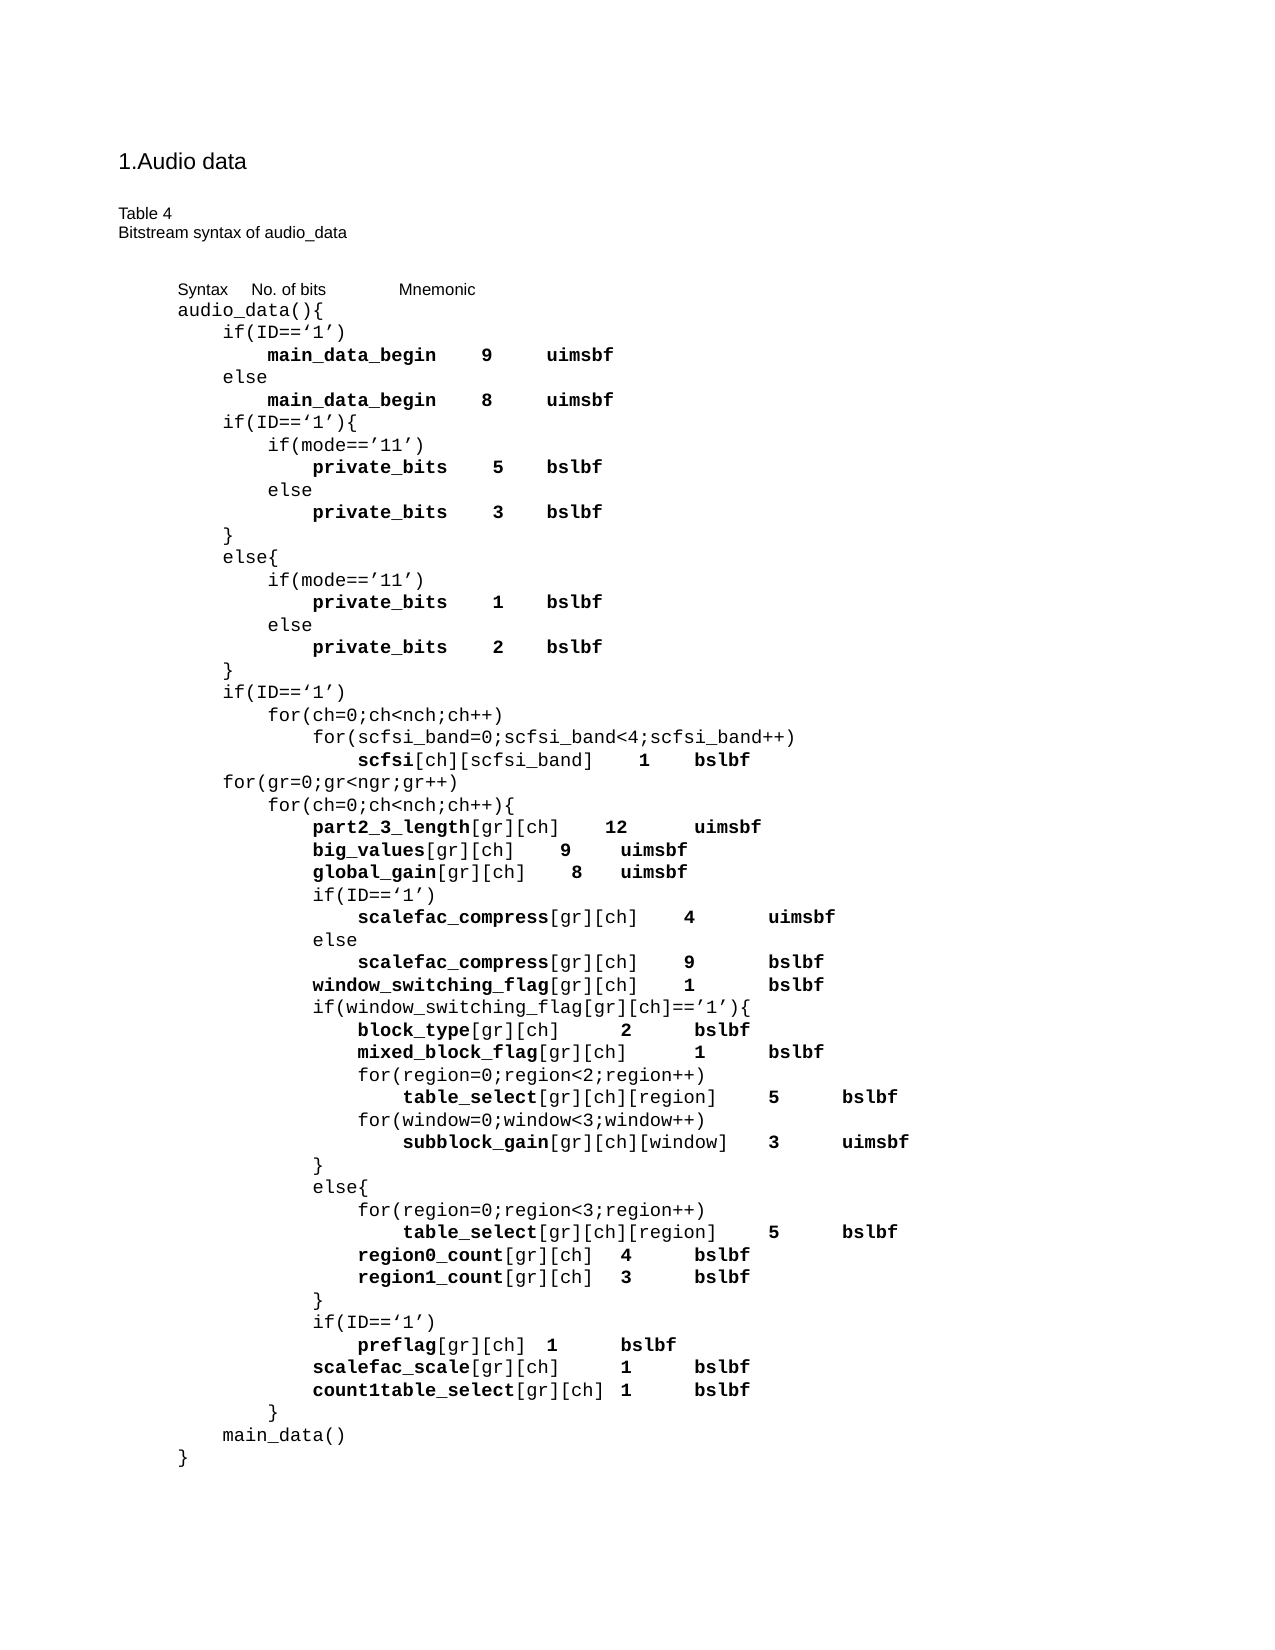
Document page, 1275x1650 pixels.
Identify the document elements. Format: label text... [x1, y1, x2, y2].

text if(window_switching_flag[gr][ch]==’1’){ [177, 998, 1157, 1019]
text 1.Audio data [118, 148, 1157, 174]
text private_bits 3 bslbf [177, 503, 1157, 524]
text main_data() [177, 1425, 1157, 1447]
text preflag[gr][ch] 1 bslbf [177, 1335, 1157, 1357]
text region0_count[gr][ch] 4 bslbf [177, 1245, 1157, 1267]
text region1_count[gr][ch] 3 bslbf [177, 1268, 1157, 1289]
text else [177, 615, 1157, 637]
text block_type[gr][ch] 2 bslbf [177, 1020, 1157, 1042]
text main_data_begin 8 uimsbf [177, 390, 1157, 412]
text mixed_block_flag[gr][ch] 1 bslbf [177, 1043, 1157, 1064]
text } [177, 660, 1157, 682]
text } [177, 1448, 1157, 1469]
text Syntax No. of bits Mnemonic [177, 280, 1157, 299]
text else [177, 368, 1157, 389]
text table_select[gr][ch][region] 5 bslbf [177, 1223, 1157, 1244]
text part2_3_length[gr][ch] 12 uimsbf [177, 818, 1157, 839]
text for(region=0;region<3;region++) [177, 1200, 1157, 1222]
text global_gain[gr][ch] 8 uimsbf [177, 863, 1157, 884]
text if(ID==‘1’) [177, 1313, 1157, 1334]
text if(mode==’11’) [177, 435, 1157, 457]
text Bitstream syntax of audio_data [118, 223, 1157, 242]
text else{ [177, 548, 1157, 569]
text else [177, 480, 1157, 502]
text count1table_select[gr][ch] 1 bslbf [177, 1380, 1157, 1402]
text scalefac_scale[gr][ch] 1 bslbf [177, 1358, 1157, 1379]
text big_values[gr][ch] 9 uimsbf [177, 840, 1157, 862]
text else{ [177, 1178, 1157, 1199]
text for(region=0;region<2;region++) [177, 1065, 1157, 1087]
text } [177, 1403, 1157, 1424]
text private_bits 2 bslbf [177, 638, 1157, 659]
text if(ID==‘1’) [177, 323, 1157, 344]
text if(mode==’11’) [177, 570, 1157, 592]
text private_bits 1 bslbf [177, 593, 1157, 614]
text for(ch=0;ch<nch;ch++) [177, 705, 1157, 727]
text window_switching_flag[gr][ch] 1 bslbf [177, 975, 1157, 997]
text table_select[gr][ch][region] 5 bslbf [177, 1088, 1157, 1109]
text if(ID==‘1’) [177, 683, 1157, 704]
text Table 4 [118, 203, 1157, 223]
text audio_data(){ [177, 300, 1157, 322]
text } [177, 1290, 1157, 1312]
text for(window=0;window<3;window++) [177, 1110, 1157, 1132]
text scalefac_compress[gr][ch] 4 uimsbf [177, 908, 1157, 929]
text } [177, 1155, 1157, 1177]
text else [177, 930, 1157, 952]
text } [177, 525, 1157, 547]
text scalefac_compress[gr][ch] 9 bslbf [177, 953, 1157, 974]
text main_data_begin 9 uimsbf [177, 345, 1157, 367]
text for(scfsi_band=0;scfsi_band<4;scfsi_band++) [177, 728, 1157, 749]
text scfsi[ch][scfsi_band] 1 bslbf [177, 750, 1157, 772]
text if(ID==‘1’) [177, 885, 1157, 907]
text for(gr=0;gr<ngr;gr++) [177, 773, 1157, 794]
text subblock_gain[gr][ch][window] 3 uimsbf [177, 1133, 1157, 1154]
text private_bits 5 bslbf [177, 458, 1157, 479]
text if(ID==‘1’){ [177, 413, 1157, 434]
text for(ch=0;ch<nch;ch++){ [177, 795, 1157, 817]
